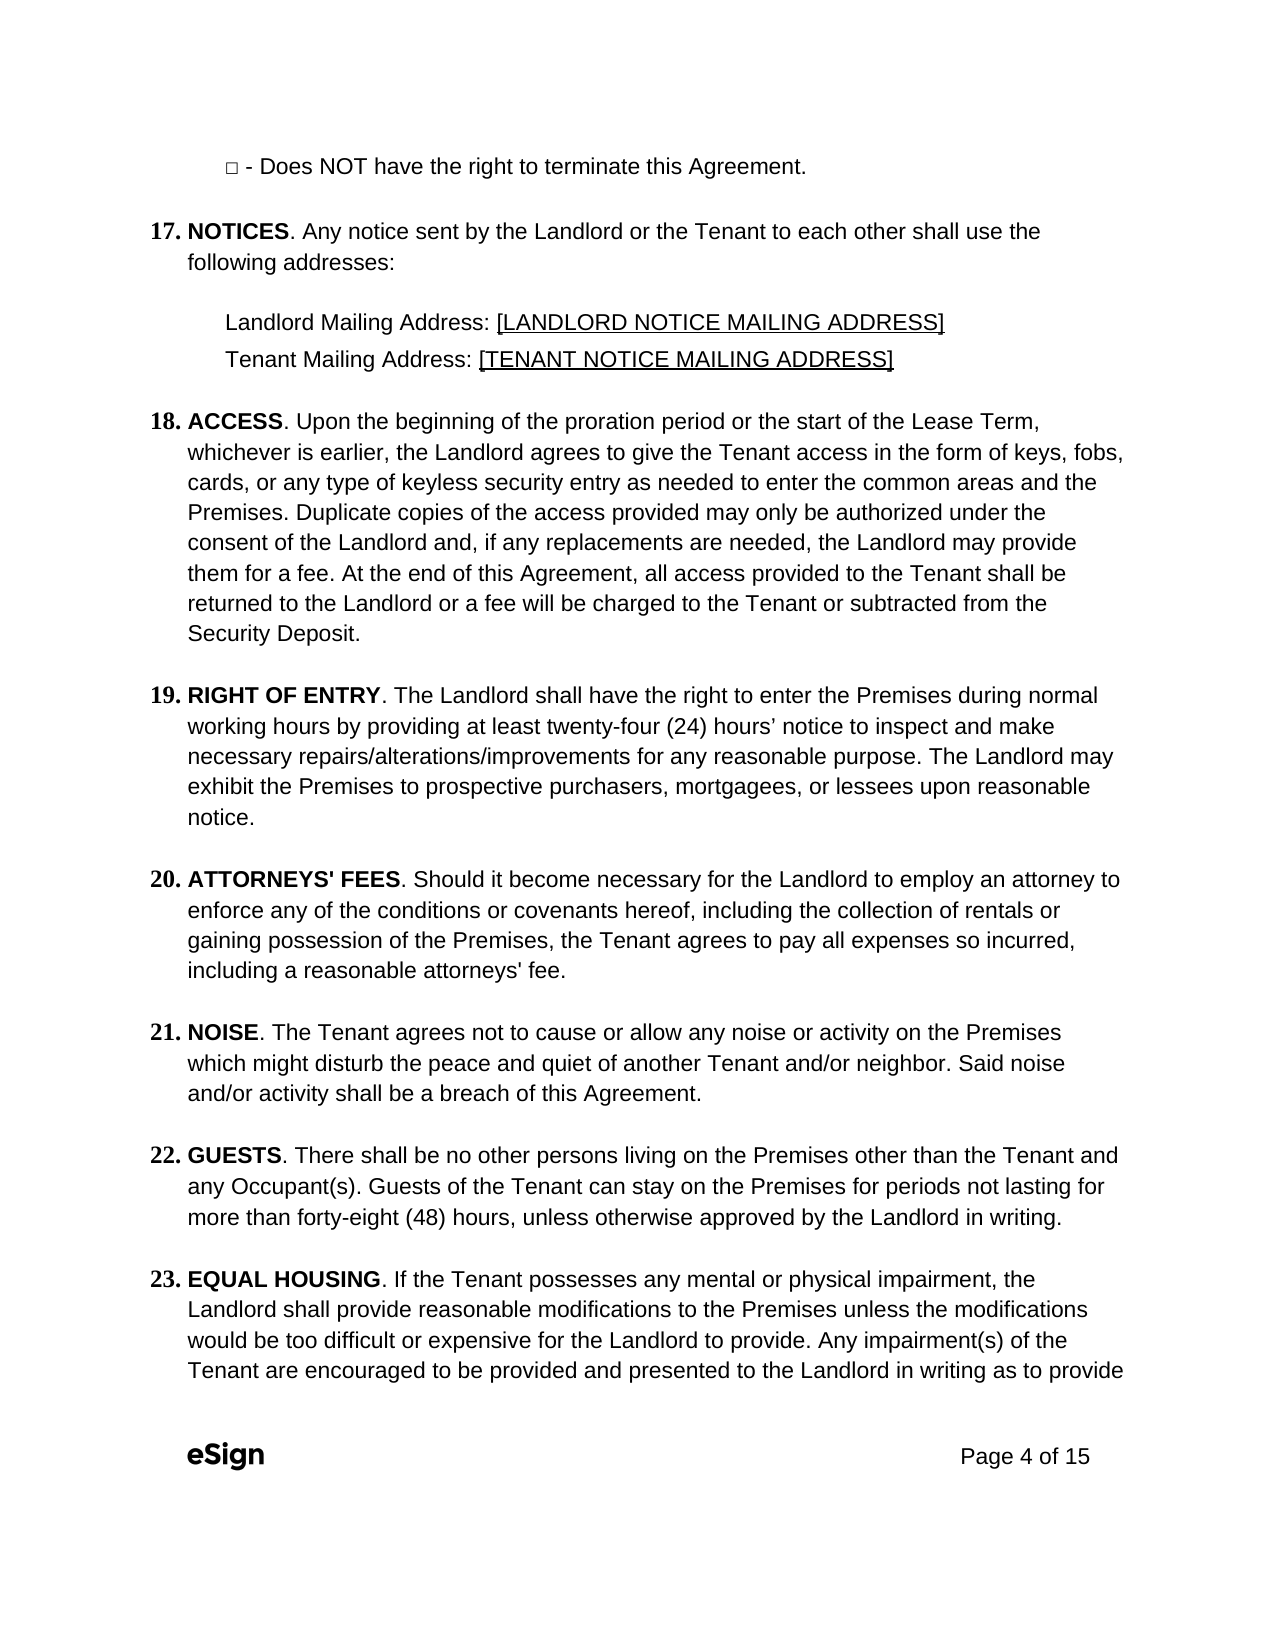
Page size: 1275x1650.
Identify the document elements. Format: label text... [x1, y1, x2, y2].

list ACCESS. Upon the beginning of the proration period or the start of the Lease Term, whichever is earlier, the Landlord agrees to give the Tenant access in the form of keys, fobs, cards, or any type of keyless security entry as needed to enter the common areas and the Premises. Duplicate copies of the access provided may only be authorized under the consent of the Landlord and, if any replacements are needed, the Landlord may provide them for a fee. At the end of this Agreement, all access provided to the Tenant shall be returned to the Landlord or a fee will be charged to the Tenant or subtracted from the Security Deposit. [150, 406, 1125, 646]
list NOISE. The Tenant agrees not to cause or allow any noise or activity on the Premises which might disturb the peace and quiet of another Tenant and/or neighbor. Said noise and/or activity shall be a breach of this Agreement. [150, 1017, 1125, 1107]
list NOTICES. Any notice sent by the Landlord or the Tenant to each other shall use the following addresses: [150, 216, 1125, 275]
list ☐ - Does NOT have the right to terminate this Agreement. [225, 150, 1125, 181]
list RIGHT OF ENTRY. The Landlord shall have the right to enter the Premises during normal working hours by providing at least twenty-four (24) hours’ notice to inspect and make necessary repairs/alterations/improvements for any reasonable purpose. The Landlord may exhibit the Premises to prospective purchasers, mortgagees, or lessees upon reasonable notice. [150, 680, 1125, 830]
list GUESTS. There shall be no other persons living on the Premises other than the Tenant and any Occupant(s). Guests of the Tenant can stay on the Premises for periods not lasting for more than forty-eight (48) hours, unless otherwise approved by the Landlord in writing. [150, 1141, 1125, 1230]
list ATTORNEYS' FEES. Should it become necessary for the Landlord to employ an attorney to enforce any of the conditions or covenants hereof, including the collection of rentals or gaining possession of the Premises, the Tenant agrees to pay all expenses so incurred, including a reasonable attorneys' fee. [150, 864, 1125, 983]
list Tenant Mailing Address: [TENANT NOTICE MAILING ADDRESS] [225, 346, 1125, 372]
list Landlord Mailing Address: [LANDLORD NOTICE MAILING ADDRESS] [225, 309, 1125, 336]
list EQUAL HOUSING. If the Tenant possesses any mental or physical impairment, the Landlord shall provide reasonable modifications to the Premises unless the modifications would be too difficult or expensive for the Landlord to provide. Any impairment(s) of the Tenant are encouraged to be provided and presented to the Landlord in writing as to provide [150, 1264, 1125, 1383]
